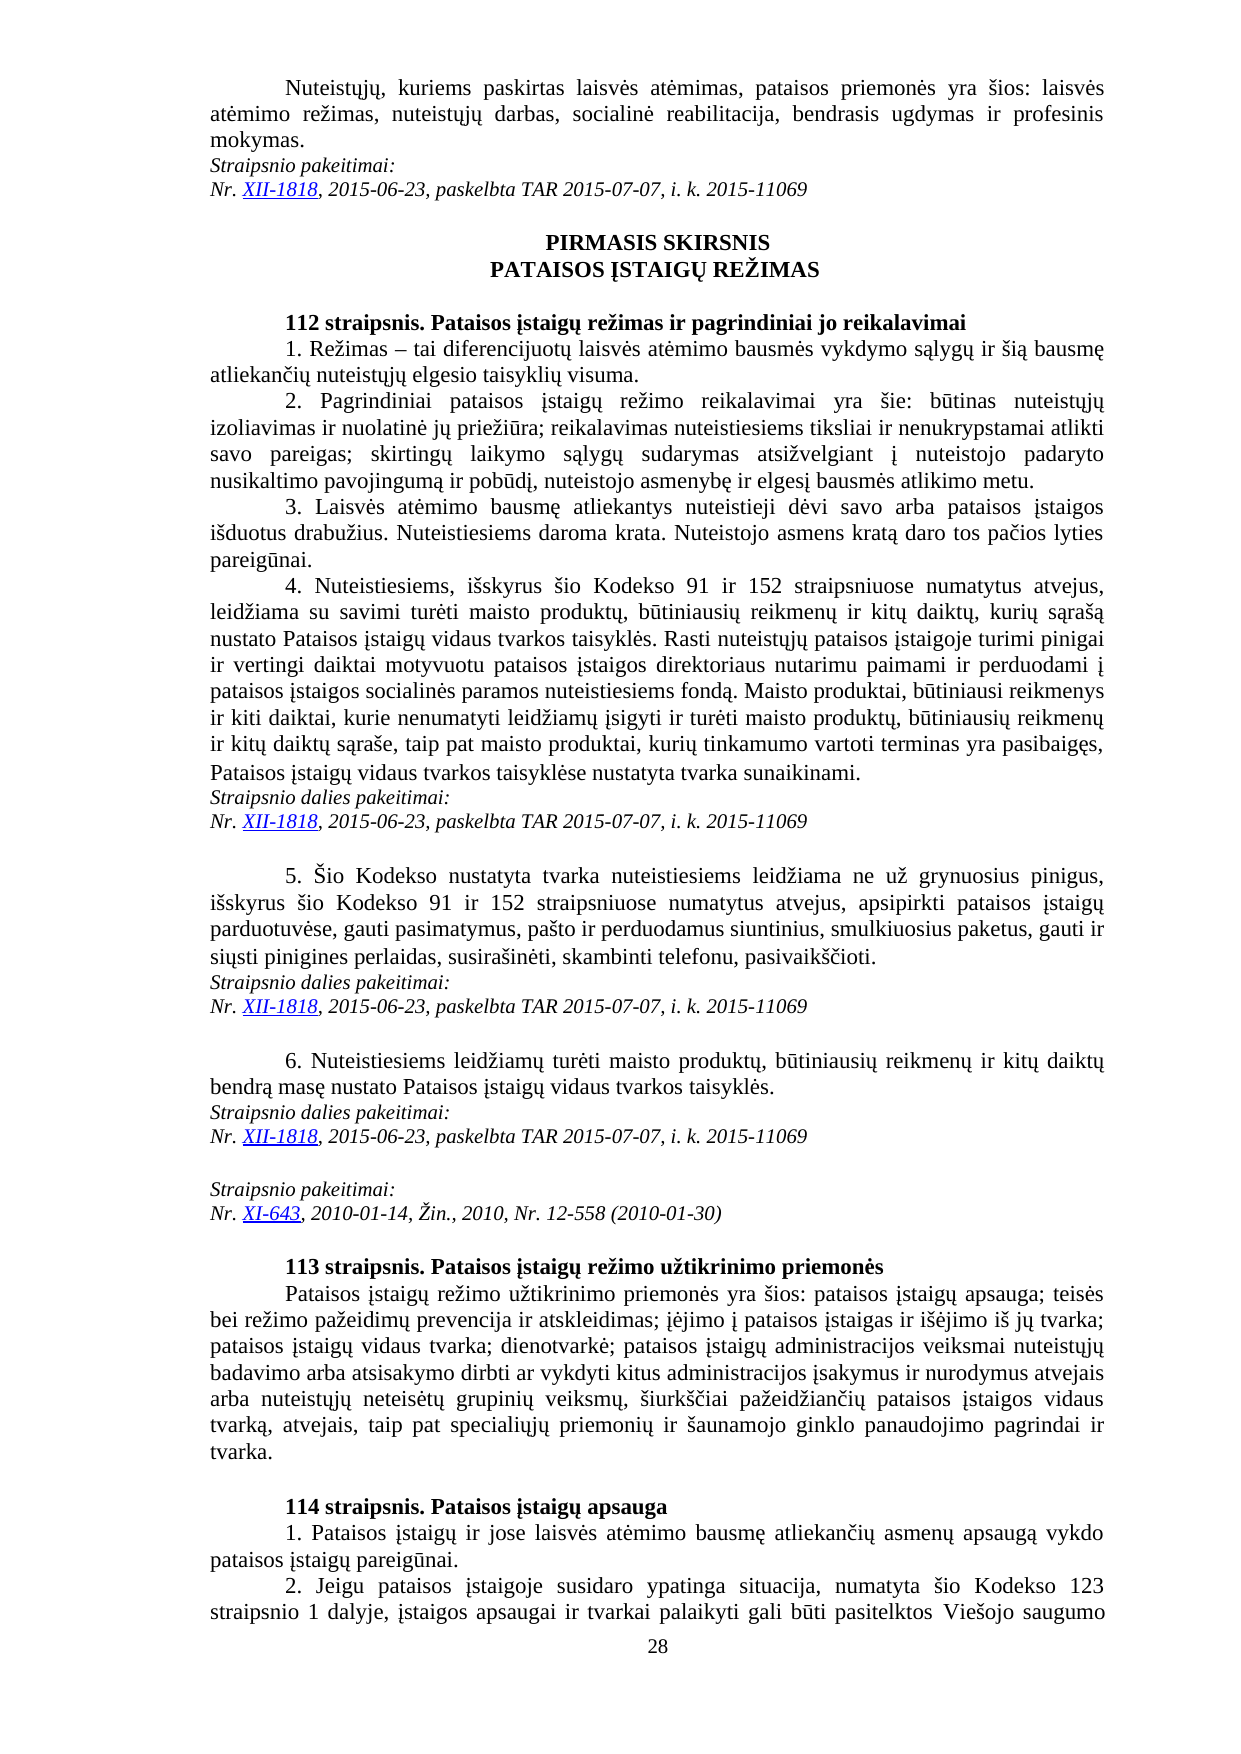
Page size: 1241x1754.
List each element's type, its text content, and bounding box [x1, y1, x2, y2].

text 1. Pataisos įstaigų ir jose laisvės atėmimo bausmę atliekančių asmenų apsaugą vykdo pataisos įstaigų pareigūnai. [210, 1519, 1106, 1572]
text Straipsnio dalies pakeitimai: [210, 970, 1106, 994]
text Nr. XII-1818, 2015-06-23, paskelbta TAR 2015-07-07, i. k. 2015-11069 [210, 994, 1106, 1018]
text 113 straipsnis. Pataisos įstaigų režimo užtikrinimo priemonės [210, 1253, 1106, 1280]
text 2. Jeigu pataisos įstaigoje susidaro ypatinga situacija, numatyta šio Kodekso 123 straipsnio 1 dalyje, įstaigos apsaugai ir tvarkai palaikyti gali būti pasitelktos Viešojo saugumo [210, 1572, 1106, 1625]
text 3. Laisvės atėmimo bausmę atliekantys nuteistieji dėvi savo arba pataisos įstaigos išduotus drabužius. Nuteistiesiems daroma krata. Nuteistojo asmens kratą daro tos pačios lyties pareigūnai. [210, 493, 1106, 572]
text Straipsnio pakeitimai: [210, 1176, 1106, 1201]
text 6. Nuteistiesiems leidžiamų turėti maisto produktų, būtiniausių reikmenų ir kitų daiktų bendrą masę nustato Pataisos įstaigų vidaus tvarkos taisyklės. [210, 1047, 1106, 1099]
subtitle PATAISOS ĮSTAIGŲ REŽIMAS [210, 256, 1106, 282]
text Nr. XI-643, 2010-01-14, Žin., 2010, Nr. 12-558 (2010-01-30) [210, 1201, 1106, 1224]
text Pataisos įstaigų režimo užtikrinimo priemonės yra šios: pataisos įstaigų apsauga; teisės bei režimo pažeidimų prevencija ir atskleidimas; įėjimo į pataisos įstaigas ir išėjimo iš jų tvarka; pataisos įstaigų vidaus tvarka; dienotvarkė; pataisos įstaigų administracijos veiksmai nuteistųjų badavimo arba atsisakymo dirbti ar vykdyti kitus administracijos įsakymus ir nurodymus atvejais arba nuteistųjų neteisėtų grupinių veiksmų, šiurkščiai pažeidžiančių pataisos įstaigos vidaus tvarką, atvejais, taip pat specialiųjų priemonių ir šaunamojo ginklo panaudojimo pagrindai ir tvarka. [210, 1280, 1106, 1464]
text Straipsnio dalies pakeitimai: [210, 785, 1106, 809]
text Straipsnio pakeitimai: [210, 153, 1106, 177]
text 114 straipsnis. Pataisos įstaigų apsauga [210, 1493, 1106, 1519]
text 1. Režimas – tai diferencijuotų laisvės atėmimo bausmės vykdymo sąlygų ir šią bausmę atliekančių nuteistųjų elgesio taisyklių visuma. [210, 335, 1106, 388]
text 112 straipsnis. Pataisos įstaigų režimas ir pagrindiniai jo reikalavimai [210, 308, 1106, 335]
text 5. Šio Kodekso nustatyta tvarka nuteistiesiems leidžiama ne už grynuosius pinigus, išskyrus šio Kodekso 91 ir 152 straipsniuose numatytus atvejus, apsipirkti pataisos įstaigų parduotuvėse, gauti pasimatymus, pašto ir perduodamus siuntinius, smulkiuosius paketus, gauti ir siųsti pinigines perlaidas, susirašinėti, skambinti telefonu, pasivaikščioti. [210, 862, 1106, 970]
text Nr. XII-1818, 2015-06-23, paskelbta TAR 2015-07-07, i. k. 2015-11069 [210, 809, 1106, 833]
text Straipsnio dalies pakeitimai: [210, 1099, 1106, 1124]
subtitle Pirmasis skirsnis [210, 229, 1106, 256]
text 4. Nuteistiesiems, išskyrus šio Kodekso 91 ir 152 straipsniuose numatytus atvejus, leidžiama su savimi turėti maisto produktų, būtiniausių reikmenų ir kitų daiktų, kurių sąrašą nustato Pataisos įstaigų vidaus tvarkos taisyklės. Rasti nuteistųjų pataisos įstaigoje turimi pinigai ir vertingi daiktai motyvuotu pataisos įstaigos direktoriaus nutarimu paimami ir perduodami į pataisos įstaigos socialinės paramos nuteistiesiems fondą. Maisto produktai, būtiniausi reikmenys ir kiti daiktai, kurie nenumatyti leidžiamų įsigyti ir turėti maisto produktų, būtiniausių reikmenų ir kitų daiktų sąraše, taip pat maisto produktai, kurių tinkamumo vartoti terminas yra pasibaigęs, Pataisos įstaigų vidaus tvarkos taisyklėse nustatyta tvarka sunaikinami. [210, 572, 1106, 785]
text Nuteistųjų, kuriems paskirtas laisvės atėmimas, pataisos priemonės yra šios: laisvės atėmimo režimas, nuteistųjų darbas, socialinė reabilitacija, bendrasis ugdymas ir profesinis mokymas. [210, 73, 1106, 153]
text Nr. XII-1818, 2015-06-23, paskelbta TAR 2015-07-07, i. k. 2015-11069 [210, 1124, 1106, 1148]
text Nr. XII-1818, 2015-06-23, paskelbta TAR 2015-07-07, i. k. 2015-11069 [210, 177, 1106, 201]
text 2. Pagrindiniai pataisos įstaigų režimo reikalavimai yra šie: būtinas nuteistųjų izoliavimas ir nuolatinė jų priežiūra; reikalavimas nuteistiesiems tiksliai ir nenukrypstamai atlikti savo pareigas; skirtingų laikymo sąlygų sudarymas atsižvelgiant į nuteistojo padaryto nusikaltimo pavojingumą ir pobūdį, nuteistojo asmenybę ir elgesį bausmės atlikimo metu. [210, 388, 1106, 493]
